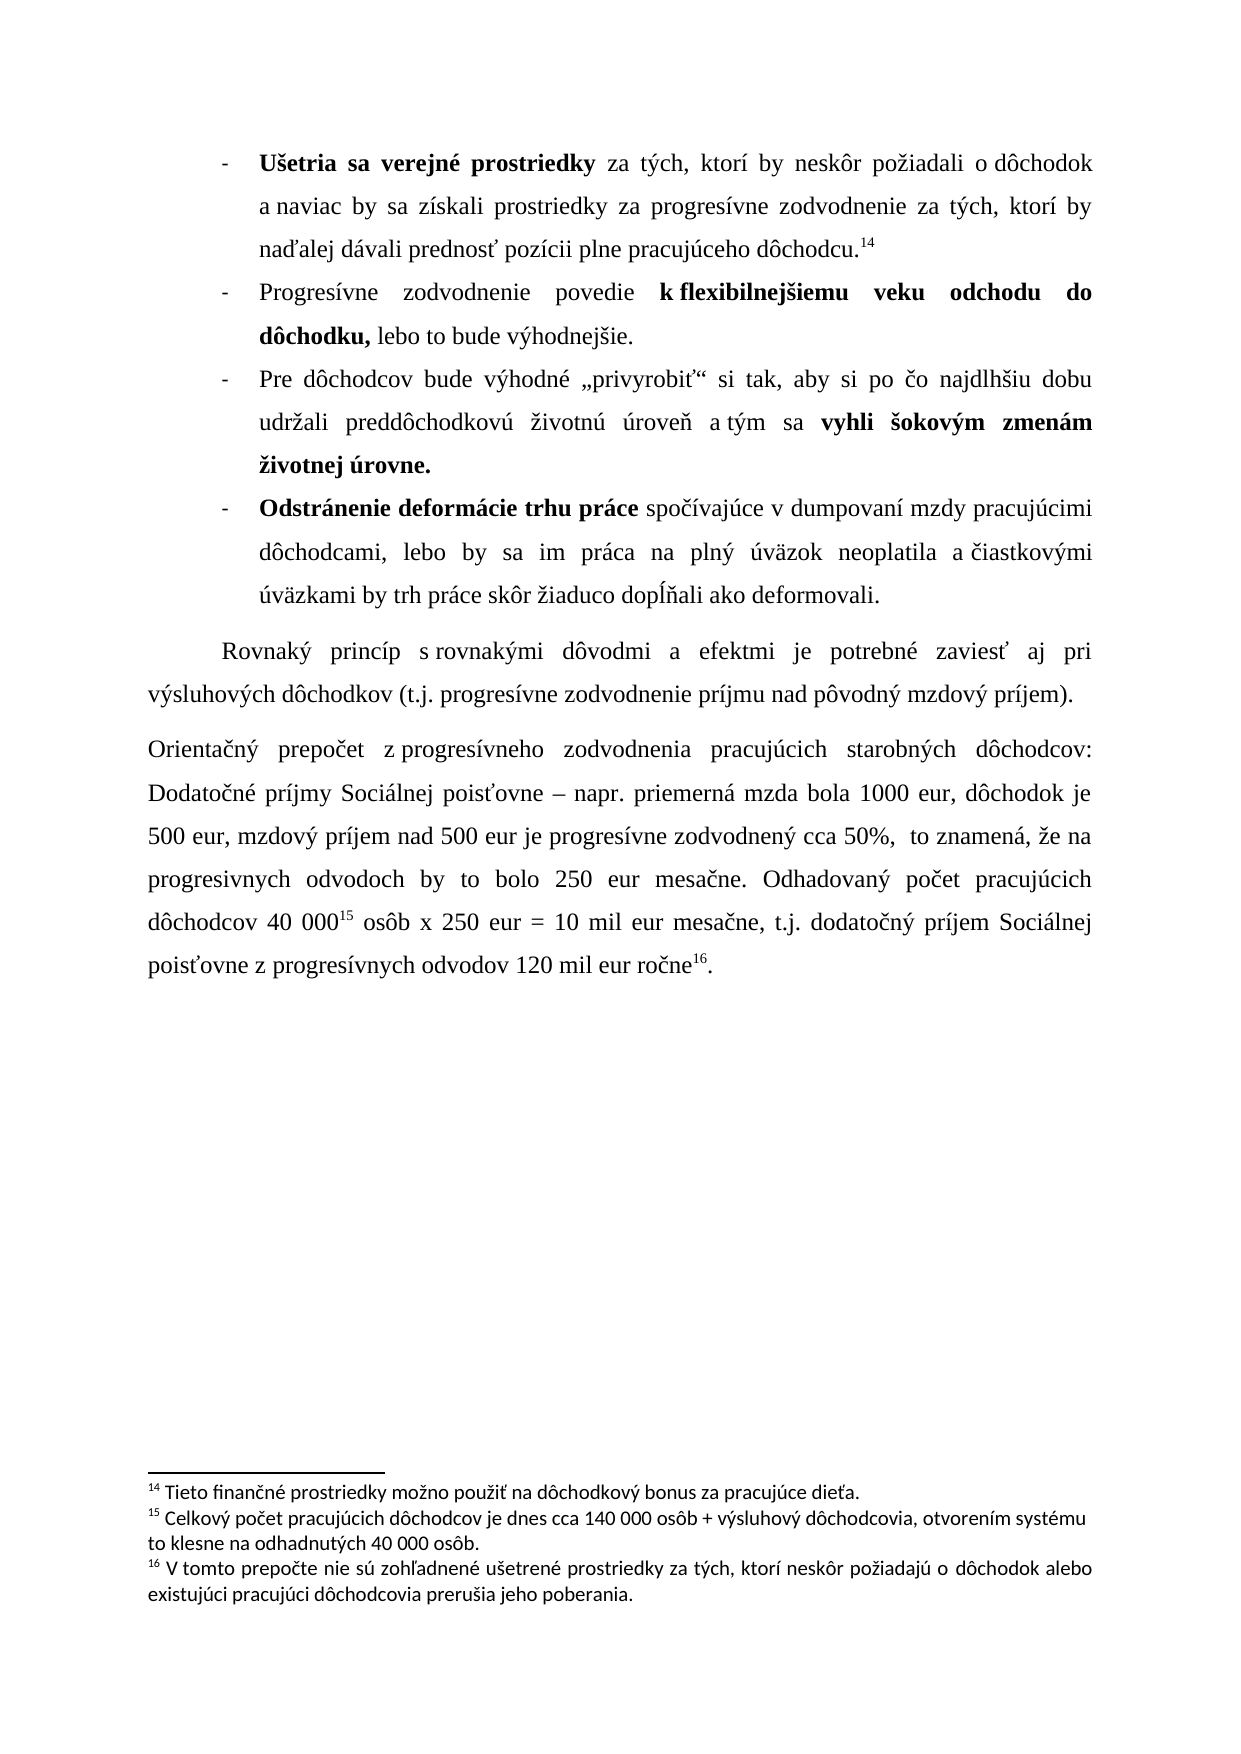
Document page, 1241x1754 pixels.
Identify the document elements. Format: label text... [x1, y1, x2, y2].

text Rovnaký princíp s rovnakými dôvodmi a efektmi je potrebné zaviesť aj pri výsluhových dôchodkov (t.j. progresívne zodvodnenie príjmu nad pôvodný mzdový príjem). [148, 636, 1093, 708]
list Progresívne zodvodnenie povedie k flexibilnejšiemu veku odchodu do dôchodku, lebo to bude výhodnejšie. [221, 277, 1093, 349]
list Tieto finančné prostriedky možno použiť na dôchodkový bonus za pracujúce dieťa. [148, 1479, 1093, 1505]
text Celkový počet pracujúcich dôchodcov je dnes cca 140 000 osôb + výsluhový dôchodcovia, otvorením systému to klesne na odhadnutých 40 000 osôb. [148, 1505, 1093, 1556]
list Pre dôchodcov bude výhodné „privyrobiť“ si tak, aby si po čo najdlhšiu dobu udržali preddôchodkovú životnú úroveň a tým sa vyhli šokovým zmenám životnej úrovne. [221, 364, 1093, 479]
list Odstránenie deformácie trhu práce spočívajúce v dumpovaní mzdy pracujúcimi dôchodcami, lebo by sa im práca na plný úväzok neoplatila a čiastkovými úväzkami by trh práce skôr žiaduco dopĺňali ako deformovali. [221, 493, 1093, 609]
list Ušetria sa verejné prostriedky za tých, ktorí by neskôr požiadali o dôchodok a naviac by sa získali prostriedky za progresívne zodvodnenie za tých, ktorí by naďalej dávali prednosť pozícii plne pracujúceho dôchodcu. [221, 148, 1093, 263]
text Orientačný prepočet z progresívneho zodvodnenia pracujúcich starobných dôchodcov: Dodatočné príjmy Sociálnej poisťovne – napr. priemerná mzda bola 1000 eur, dôchodok je 500 eur, mzdový príjem nad 500 eur je progresívne zodvodnený cca 50%, to znamená, že na progresivnych odvodoch by to bolo 250 eur mesačne. Odhadovaný počet pracujúcich dôchodcov 40 000 osôb x 250 eur = 10 mil eur mesačne, t.j. dodatočný príjem Sociálnej poisťovne z progresívnych odvodov 120 mil eur ročne. [148, 734, 1093, 979]
text V tomto prepočte nie sú zohľadnené ušetrené prostriedky za tých, ktorí neskôr požiadajú o dôchodok alebo existujúci pracujúci dôchodcovia prerušia jeho poberania. [148, 1556, 1093, 1606]
